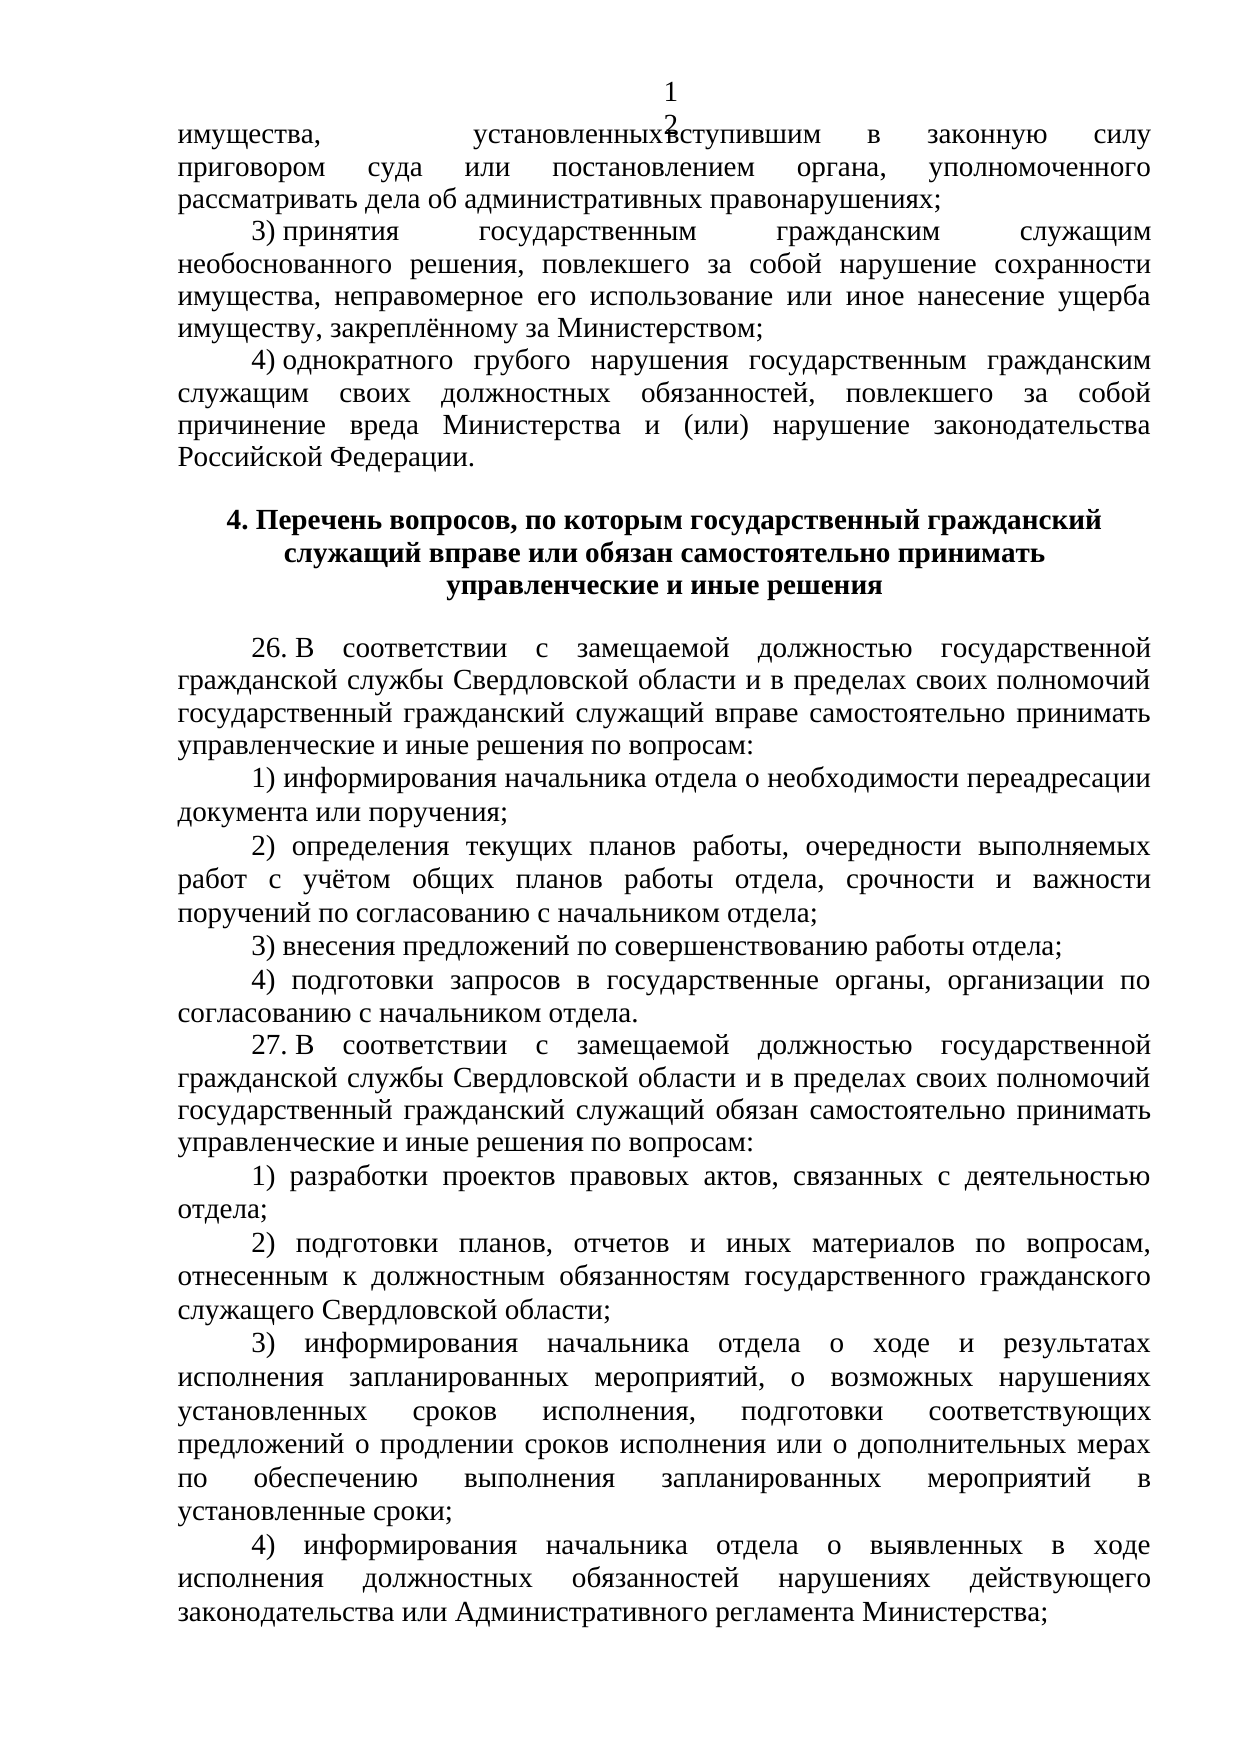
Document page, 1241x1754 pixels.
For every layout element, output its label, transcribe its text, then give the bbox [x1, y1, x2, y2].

text 1) информирования начальника отдела о необходимости переадресации документа или поручения; [177, 761, 1152, 828]
text 26. В соответствии с замещаемой должностью государственной гражданской службы Свердловской области и в пределах своих полномочий государственный гражданский служащий вправе самостоятельно принимать управленческие и иные решения по вопросам: [177, 631, 1152, 761]
text 4) однократного грубого нарушения государственным гражданским служащим своих должностных обязанностей, повлекшего за собой причинение вреда Министерства и (или) нарушение законодательства Российской Федерации. [177, 344, 1152, 473]
text 2) определения текущих планов работы, очередности выполняемых работ с учётом общих планов работы отдела, срочности и важности поручений по согласованию с начальником отдела; [177, 828, 1152, 928]
text 4) подготовки запросов в государственные органы, организации по согласованию с начальником отдела. [177, 962, 1152, 1029]
text 4. Перечень вопросов, по которым государственный гражданский служащий вправе или обязан самостоятельно принимать управленческие и иные решения [177, 504, 1152, 601]
text 27. В соответствии с замещаемой должностью государственной гражданской службы Свердловской области и в пределах своих полномочий государственный гражданский служащий обязан самостоятельно принимать управленческие и иные решения по вопросам: [177, 1029, 1152, 1158]
text совершения по месту службы хищения (в том числе мелкого) чужого имущества, растраты, умышленного уничтожения или повреждения имущества, установленных вступившим в законную силу приговором суда или постановлением органа, уполномоченного рассматривать дела об административных правонарушениях; [177, 118, 1152, 215]
text 3) информирования начальника отдела о ходе и результатах исполнения запланированных мероприятий, о возможных нарушениях установленных сроков исполнения, подготовки соответствующих предложений о продлении сроков исполнения или о дополнительных мерах по обеспечению выполнения запланированных мероприятий в установленные сроки; [177, 1326, 1152, 1527]
text 4) информирования начальника отдела о выявленных в ходе исполнения должностных обязанностей нарушениях действующего законодательства или Административного регламента Министерства; [177, 1527, 1152, 1627]
text 3) принятия государственным гражданским служащим необоснованного решения, повлекшего за собой нарушение сохранности имущества, неправомерное его использование или иное нанесение ущерба имуществу, закреплённому за Министерством; [177, 215, 1152, 344]
text 1) разработки проектов правовых актов, связанных с деятельностью отдела; [177, 1158, 1152, 1225]
text 3) внесения предложений по совершенствованию работы отдела; [177, 928, 1152, 962]
text 2) подготовки планов, отчетов и иных материалов по вопросам, отнесенным к должностным обязанностям государственного гражданского служащего Свердловской области; [177, 1225, 1152, 1326]
